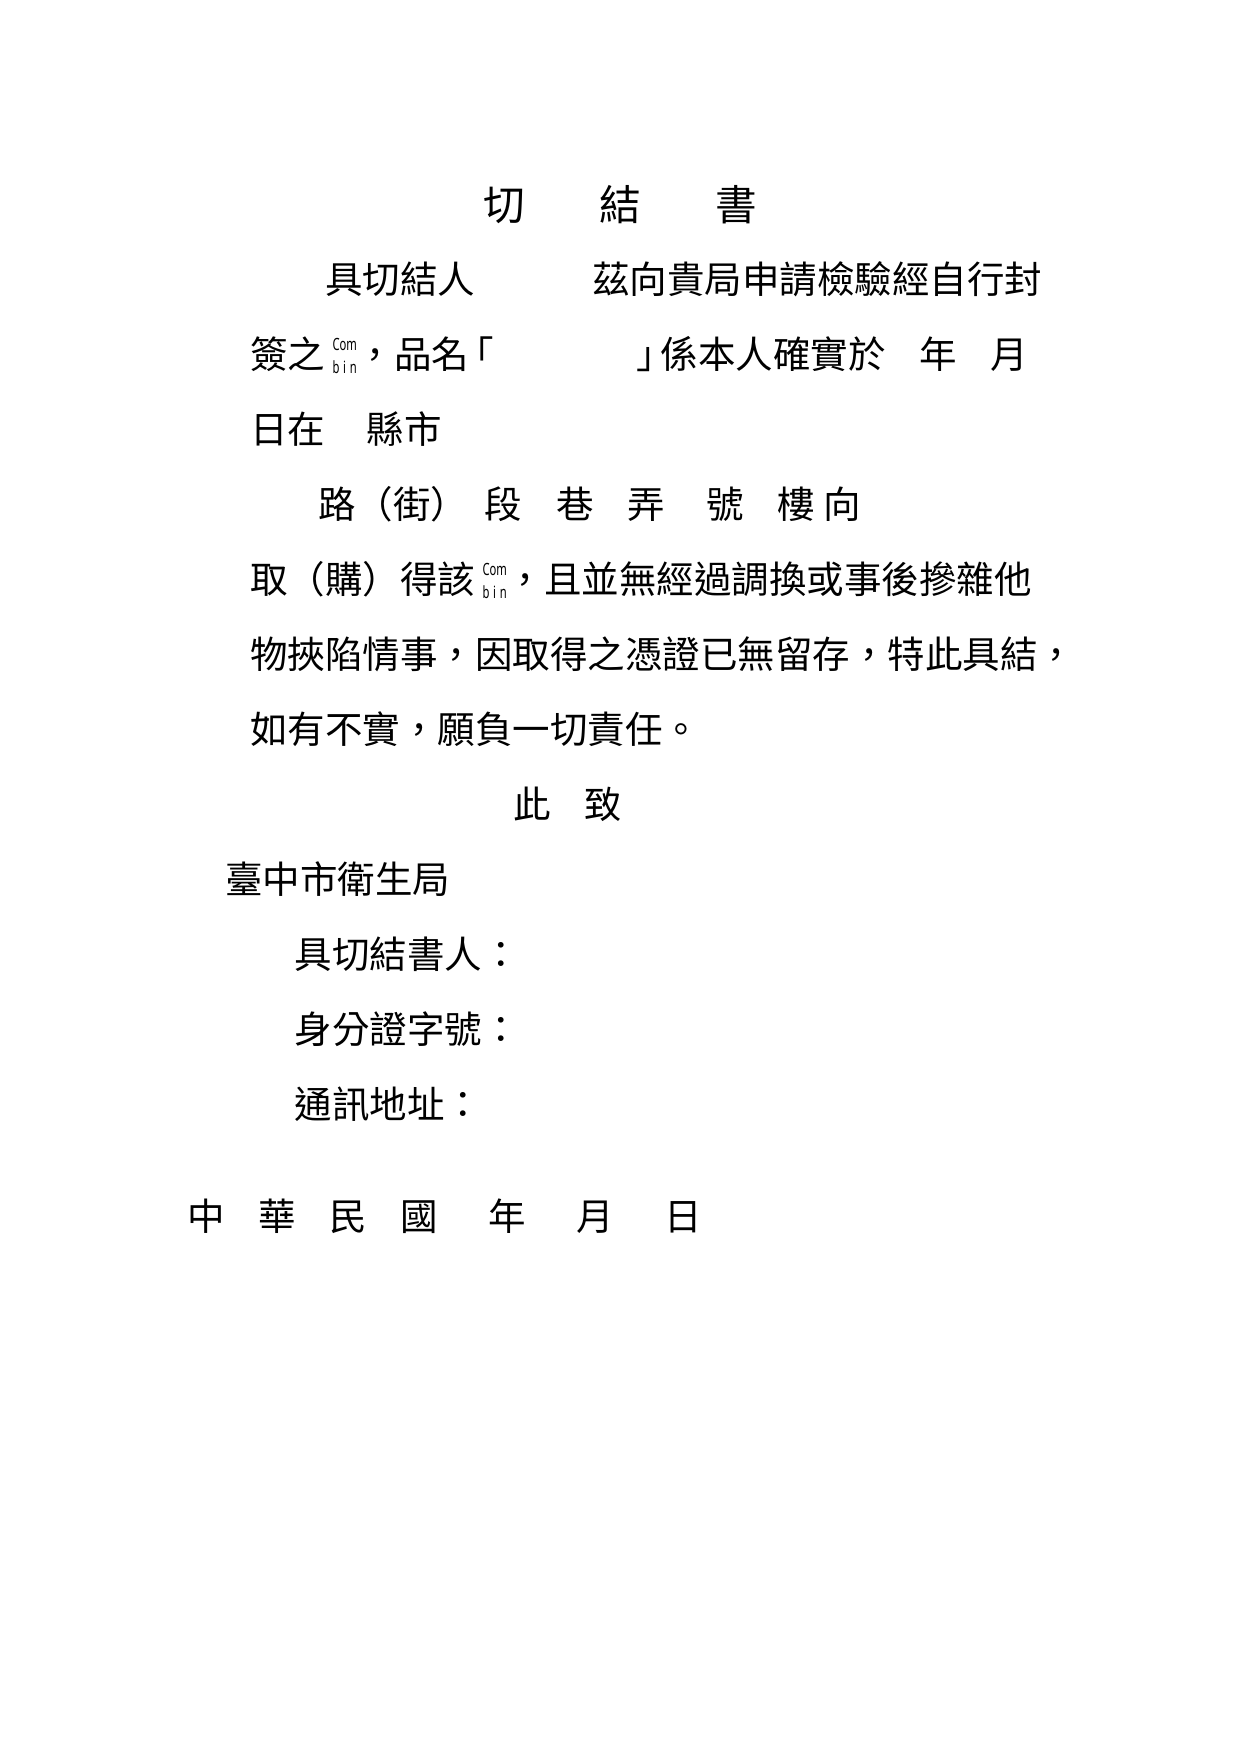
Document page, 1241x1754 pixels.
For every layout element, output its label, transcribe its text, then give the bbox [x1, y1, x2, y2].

text 具切結人 茲向貴局申請檢驗經自行封簽之Combin，品名「 」係本人確實於 年 月 日在 縣市 路（街） 段 巷 弄 號 樓 向 取（購）得該Combin，且並無經過調換或事後摻雜他物挾陷情事，因取得之憑證已無留存，特此具結，如有不實，願負一切責任。 [250, 239, 1053, 764]
text 中 華 民 國 年 月 日 [187, 1177, 1053, 1252]
text 臺中市衛生局 [187, 839, 1053, 914]
text 具切結書人： [187, 914, 1053, 989]
text 身分證字號： [187, 989, 1053, 1064]
text 此 致 [213, 764, 1053, 839]
text 通訊地址： [187, 1064, 1053, 1139]
text 切 結 書 [187, 164, 1053, 239]
